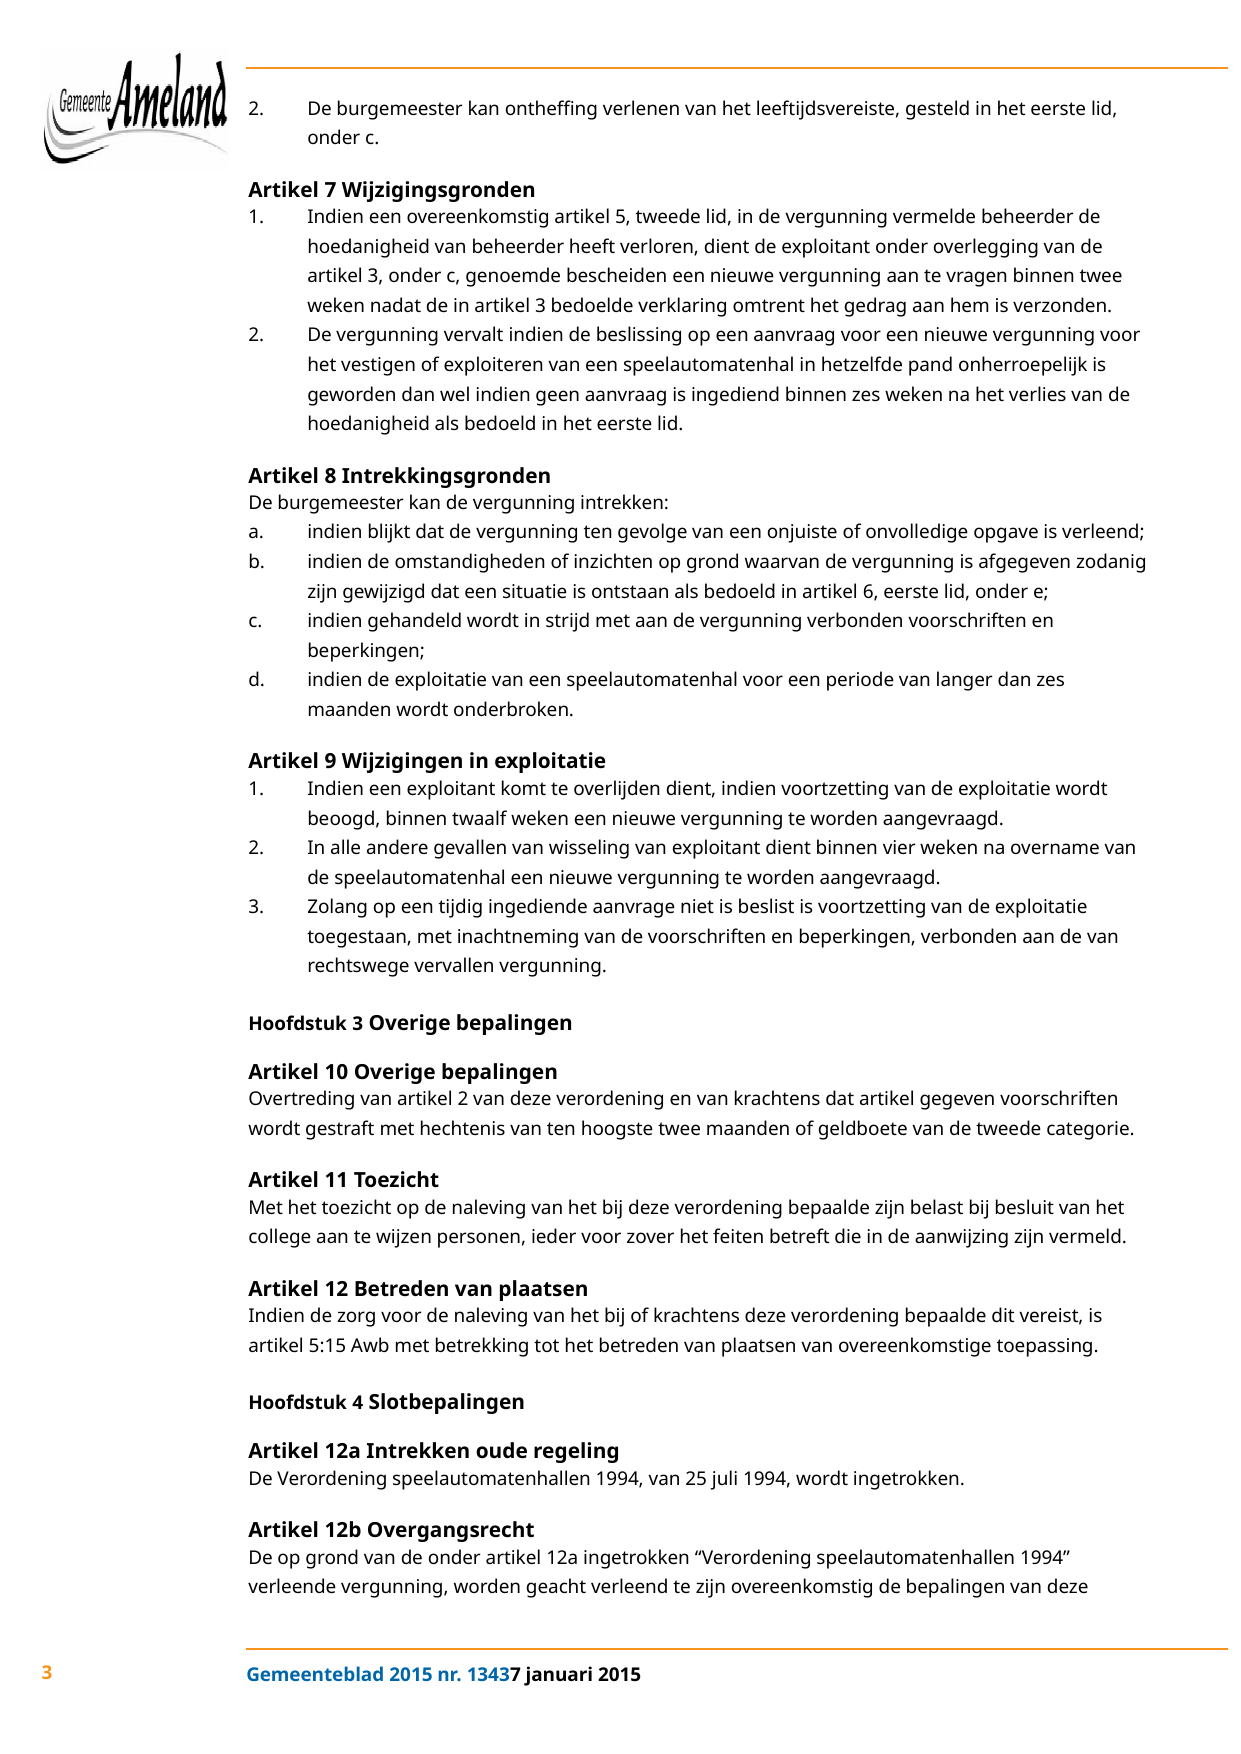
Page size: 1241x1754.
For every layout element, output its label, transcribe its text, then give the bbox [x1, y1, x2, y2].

text Hoofdstuk 4 Slotbepalingen [248, 1387, 1152, 1416]
list De vergunning vervalt indien de beslissing op een aanvraag voor een nieuwe vergunning voor het vestigen of exploiteren van een speelautomatenhal in hetzelfde pand onherroepelijk is geworden dan wel indien geen aanvraag is ingediend binnen zes weken na het verlies van de hoedanigheid als bedoeld in het eerste lid. [248, 322, 1152, 436]
text Artikel 11 Toezicht [248, 1166, 1152, 1194]
text Artikel 12a Intrekken oude regeling [248, 1437, 1152, 1465]
text Artikel 12 Betreden van plaatsen [248, 1274, 1152, 1302]
text Artikel 9 Wijzigingen in exploitatie [248, 747, 1152, 775]
text Met het toezicht op de naleving van het bij deze verordening bepaalde zijn belast bij besluit van het college aan te wijzen personen, ieder voor zover het feiten betreft die in de aanwijzing zijn vermeld. [248, 1194, 1152, 1249]
list indien gehandeld wordt in strijd met aan de vergunning verbonden voorschriften en beperkingen; [248, 607, 1152, 663]
picture [41, 47, 231, 172]
text Artikel 7 Wijzigingsgronden [248, 175, 1152, 203]
text Indien de zorg voor de naleving van het bij of krachtens deze verordening bepaalde dit vereist, is artikel 5:15 Awb met betrekking tot het betreden van plaatsen van overeenkomstige toepassing. [248, 1302, 1152, 1358]
list indien de omstandigheden of inzichten op grond waarvan de vergunning is afgegeven zodanig zijn gewijzigd dat een situatie is ontstaan als bedoeld in artikel 6, eerste lid, onder e; [248, 548, 1152, 604]
text Artikel 10 Overige bepalingen [248, 1057, 1152, 1086]
list Indien een exploitant komt te overlijden dient, indien voortzetting van de exploitatie wordt beoogd, binnen twaalf weken een nieuwe vergunning te worden aangevraagd. [248, 775, 1152, 830]
text De burgemeester kan de vergunning intrekken: [248, 489, 1152, 515]
list indien blijkt dat de vergunning ten gevolge van een onjuiste of onvolledige opgave is verleend; [248, 519, 1152, 544]
list Indien een overeenkomstig artikel 5, tweede lid, in de vergunning vermelde beheerder de hoedanigheid van beheerder heeft verloren, dient de exploitant onder overlegging van de artikel 3, onder c, genoemde bescheiden een nieuwe vergunning aan te vragen binnen twee weken nadat de in artikel 3 bedoelde verklaring omtrent het gedrag aan hem is verzonden. [248, 203, 1152, 318]
text Artikel 12b Overgangsrecht [248, 1516, 1152, 1544]
list Zolang op een tijdig ingediende aanvrage niet is beslist is voortzetting van de exploitatie toegestaan, met inachtneming van de voorschriften en beperkingen, verbonden aan de van rechtswege vervallen vergunning. [248, 893, 1152, 978]
list indien de exploitatie van een speelautomatenhal voor een periode van langer dan zes maanden wordt onderbroken. [248, 667, 1152, 722]
text De op grond van de onder artikel 12a ingetrokken “Verordening speelautomatenhallen 1994” verleende vergunning, worden geacht verleend te zijn overeenkomstig de bepalingen van deze [248, 1544, 1152, 1599]
text De Verordening speelautomatenhallen 1994, van 25 juli 1994, wordt ingetrokken. [248, 1465, 1152, 1491]
list In alle andere gevallen van wisseling van exploitant dient binnen vier weken na overname van de speelautomatenhal een nieuwe vergunning te worden aangevraagd. [248, 834, 1152, 889]
text Hoofdstuk 3 Overige bepalingen [248, 1008, 1152, 1036]
list De burgemeester kan ontheffing verlenen van het leeftijdsvereiste, gesteld in het eerste lid, onder c. [248, 95, 1152, 150]
text Overtreding van artikel 2 van deze verordening en van krachtens dat artikel gegeven voorschriften wordt gestraft met hechtenis van ten hoogste twee maanden of geldboete van de tweede categorie. [248, 1086, 1152, 1141]
text Artikel 8 Intrekkingsgronden [248, 461, 1152, 489]
